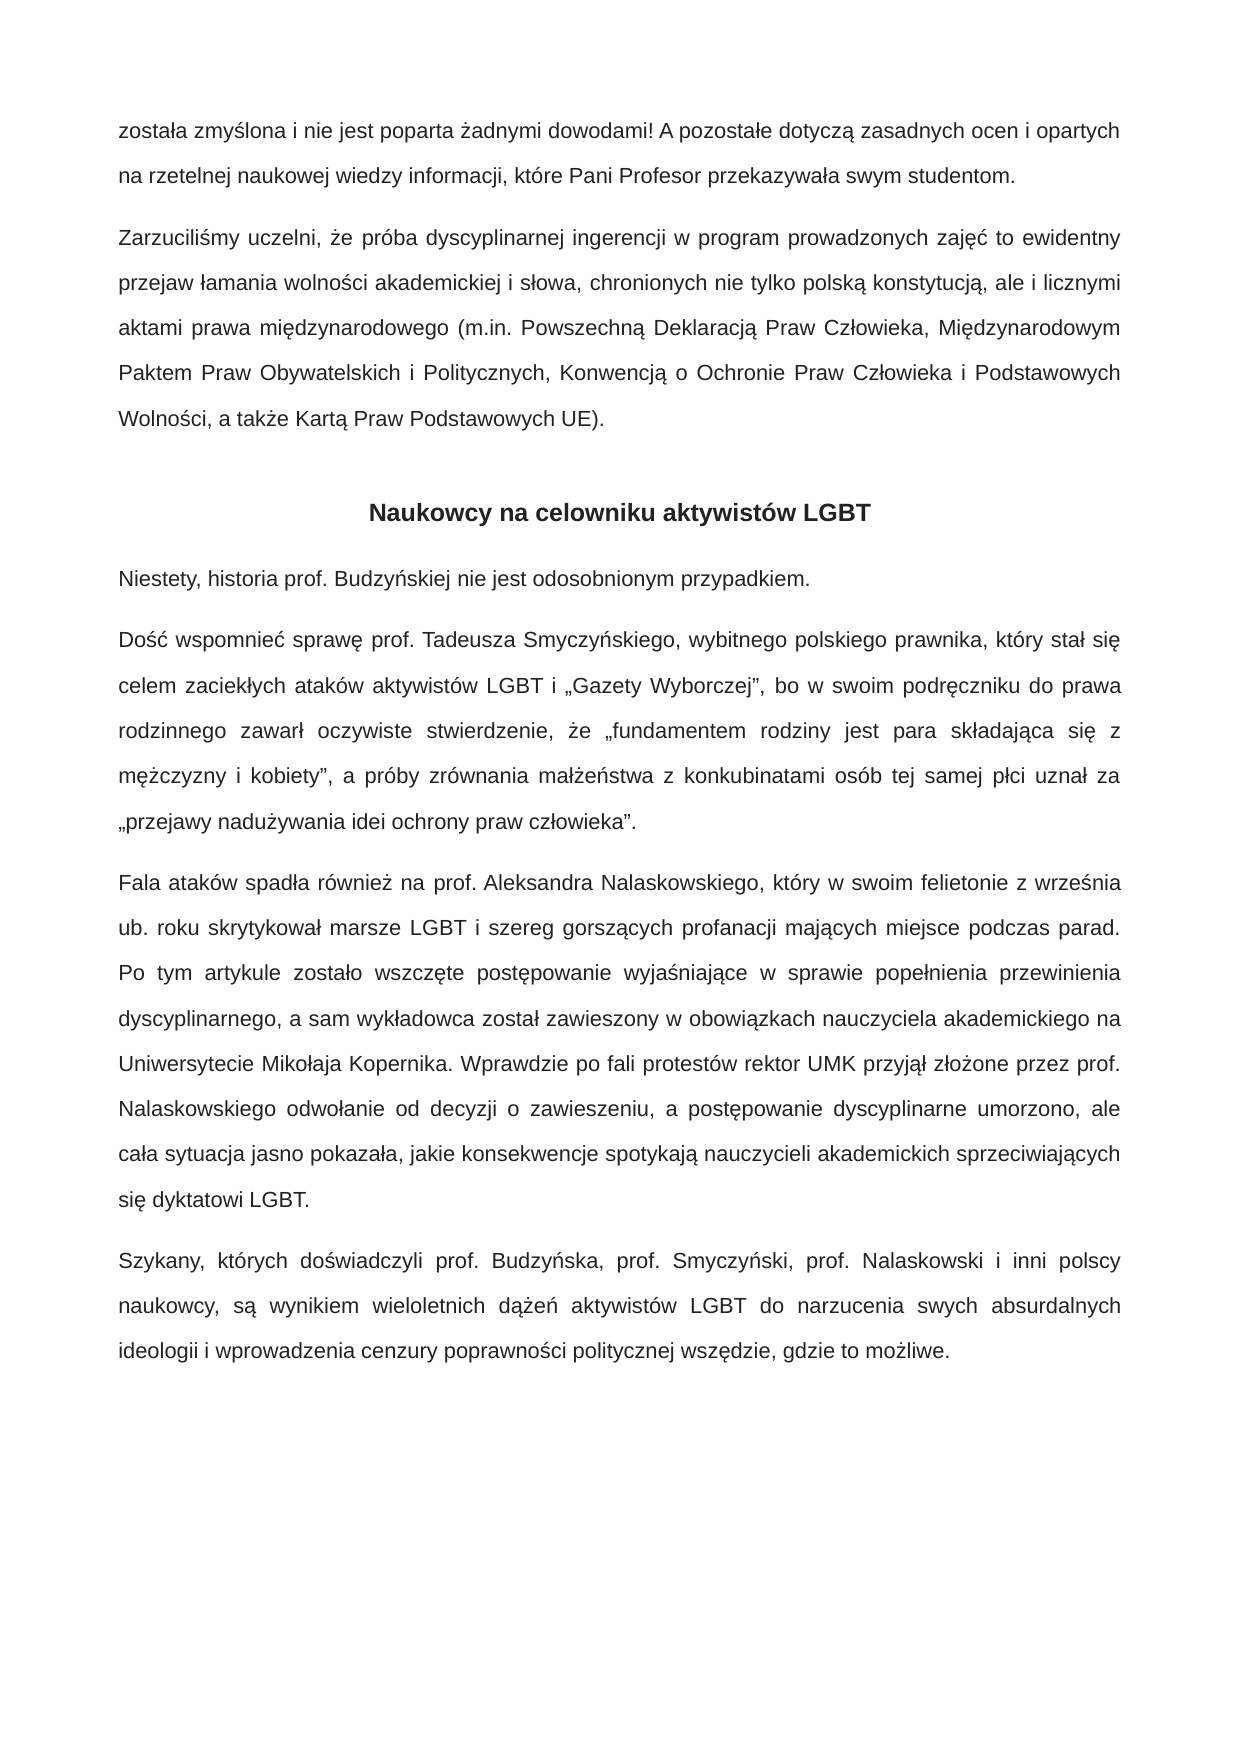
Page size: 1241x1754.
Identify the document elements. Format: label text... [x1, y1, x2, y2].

text Niestety, historia prof. Budzyńskiej nie jest odosobnionym przypadkiem. [118, 566, 1122, 592]
subtitle Naukowcy na celowniku aktywistów LGBT [118, 498, 1122, 527]
text została zmyślona i nie jest poparta żadnymi dowodami! A pozostałe dotyczą zasadnych ocen i opartych na rzetelnej naukowej wiedzy informacji, które Pani Profesor przekazywała swym studentom. [118, 118, 1122, 189]
text Fala ataków spadła również na prof. Aleksandra Nalaskowskiego, który w swoim felietonie z września ub. roku skrytykował marsze LGBT i szereg gorszących profanacji mających miejsce podczas parad. Po tym artykule zostało wszczęte postępowanie wyjaśniające w sprawie popełnienia przewinienia dyscyplinarnego, a sam wykładowca został zawieszony w obowiązkach nauczyciela akademickiego na Uniwersytecie Mikołaja Kopernika. Wprawdzie po fali protestów rektor UMK przyjął złożone przez prof. Nalaskowskiego odwołanie od decyzji o zawieszeniu, a postępowanie dyscyplinarne umorzono, ale cała sytuacja jasno pokazała, jakie konsekwencje spotykają nauczycieli akademickich sprzeciwiających się dyktatowi LGBT. [118, 869, 1122, 1212]
text Szykany, których doświadczyli prof. Budzyńska, prof. Smyczyński, prof. Nalaskowski i inni polscy naukowcy, są wynikiem wieloletnich dążeń aktywistów LGBT do narzucenia swych absurdalnych ideologii i wprowadzenia cenzury poprawności politycznej wszędzie, gdzie to możliwe. [118, 1248, 1122, 1363]
text Zarzuciliśmy uczelni, że próba dyscyplinarnej ingerencji w program prowadzonych zajęć to ewidentny przejaw łamania wolności akademickiej i słowa, chronionych nie tylko polską konstytucją, ale i licznymi aktami prawa międzynarodowego (m.in. Powszechną Deklaracją Praw Człowieka, Międzynarodowym Paktem Praw Obywatelskich i Politycznych, Konwencją o Ochronie Praw Człowieka i Podstawowych Wolności, a także Kartą Praw Podstawowych UE). [118, 224, 1122, 431]
text Dość wspomnieć sprawę prof. Tadeusza Smyczyńskiego, wybitnego polskiego prawnika, który stał się celem zaciekłych ataków aktywistów LGBT i „Gazety Wyborczej”, bo w swoim podręczniku do prawa rodzinnego zawarł oczywiste stwierdzenie, że „fundamentem rodziny jest para składająca się z mężczyzny i kobiety”, a próby zrównania małżeństwa z konkubinatami osób tej samej płci uznał za „przejawy nadużywania idei ochrony praw człowieka”. [118, 627, 1122, 834]
